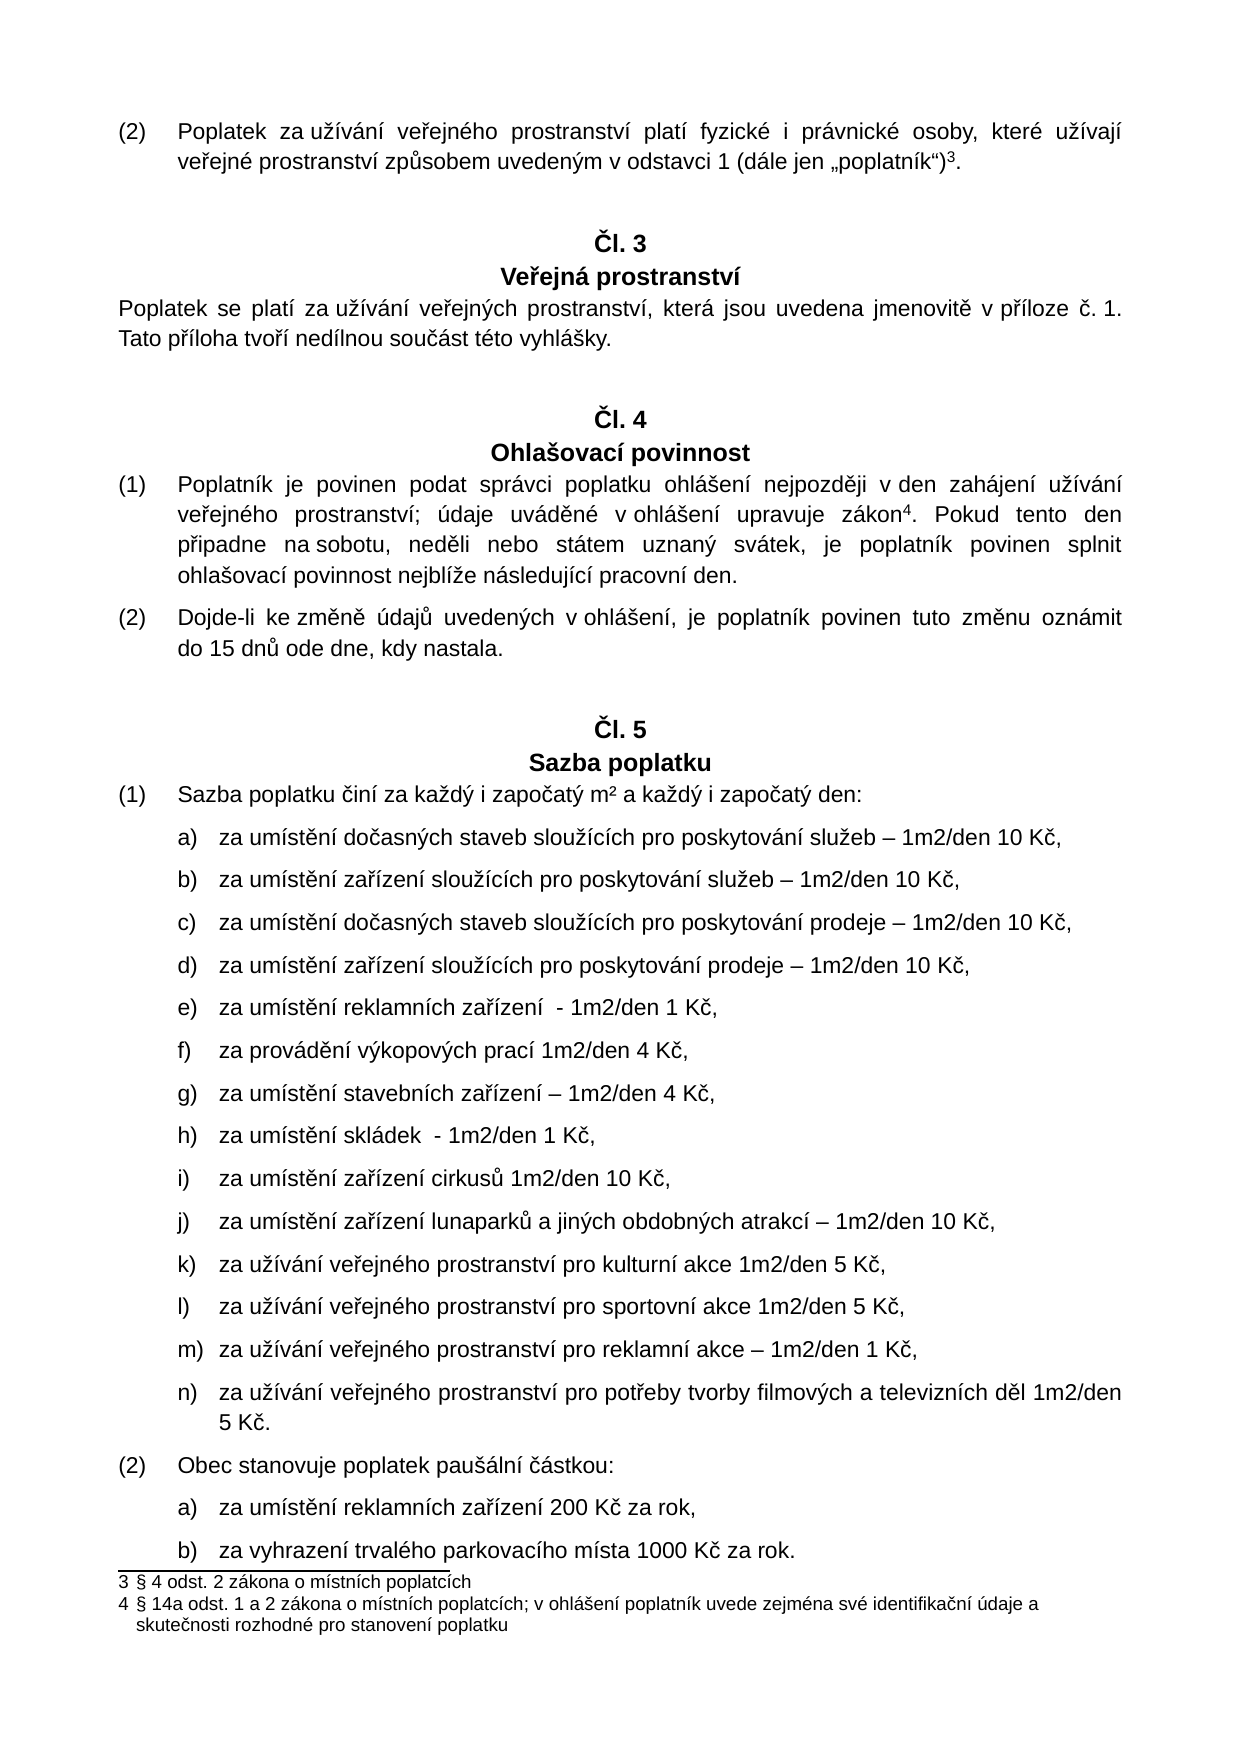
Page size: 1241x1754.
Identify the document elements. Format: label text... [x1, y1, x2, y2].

list § 14a odst. 1 a 2 zákona o místních poplatcích; v ohlášení poplatník uvede zejména své identifikační údaje a skutečnosti rozhodné pro stanovení poplatku [118, 1592, 1122, 1635]
list za užívání veřejného prostranství pro reklamní akce – 1m2/den 1 Kč, [177, 1336, 1122, 1362]
list Poplatek za užívání veřejného prostranství platí fyzické i právnické osoby, které užívají veřejné prostranství způsobem uvedeným v odstavci 1 (dále jen „poplatník“). [118, 118, 1122, 175]
list Sazba poplatku činí za každý i započatý m² a každý i započatý den: [118, 781, 1122, 807]
list za provádění výkopových prací 1m2/den 4 Kč, [177, 1037, 1122, 1063]
list Poplatník je povinen podat správci poplatku ohlášení nejpozději v den zahájení užívání veřejného prostranství; údaje uváděné v ohlášení upravuje zákon. Pokud tento den připadne na sobotu, neděli nebo státem uznaný svátek, je poplatník povinen splnit ohlašovací povinnost nejblíže následující pracovní den. [118, 471, 1122, 588]
list za umístění zařízení cirkusů 1m2/den 10 Kč, [177, 1165, 1122, 1192]
list za umístění reklamních zařízení 200 Kč za rok, [177, 1494, 1122, 1521]
subtitle Čl. 3 Veřejná prostranství [118, 228, 1122, 290]
list Obec stanovuje poplatek paušální částkou: [118, 1452, 1122, 1478]
list za užívání veřejného prostranství pro potřeby tvorby filmových a televizních děl 1m2/den 5 Kč. [177, 1379, 1122, 1435]
list za umístění skládek - 1m2/den 1 Kč, [177, 1122, 1122, 1149]
list za užívání veřejného prostranství pro sportovní akce 1m2/den 5 Kč, [177, 1293, 1122, 1320]
list za umístění zařízení lunaparků a jiných obdobných atrakcí – 1m2/den 10 Kč, [177, 1208, 1122, 1234]
list § 4 odst. 2 zákona o místních poplatcích [118, 1571, 1122, 1592]
list za umístění stavebních zařízení – 1m2/den 4 Kč, [177, 1080, 1122, 1106]
list za vyhrazení trvalého parkovacího místa 1000 Kč za rok. [177, 1537, 1122, 1563]
list za užívání veřejného prostranství pro kulturní akce 1m2/den 5 Kč, [177, 1251, 1122, 1277]
list za umístění dočasných staveb sloužících pro poskytování prodeje – 1m2/den 10 Kč, [177, 909, 1122, 935]
subtitle Čl. 4 Ohlašovací povinnost [118, 405, 1122, 467]
subtitle Čl. 5 Sazba poplatku [118, 715, 1122, 777]
list za umístění zařízení sloužících pro poskytování prodeje – 1m2/den 10 Kč, [177, 952, 1122, 978]
list za umístění dočasných staveb sloužících pro poskytování služeb – 1m2/den 10 Kč, [177, 823, 1122, 850]
list za umístění reklamních zařízení - 1m2/den 1 Kč, [177, 994, 1122, 1021]
text Poplatek se platí za užívání veřejných prostranství, která jsou uvedena jmenovitě v příloze č. 1. Tato příloha tvoří nedílnou součást této vyhlášky. [118, 294, 1122, 351]
list za umístění zařízení sloužících pro poskytování služeb – 1m2/den 10 Kč, [177, 866, 1122, 893]
list Dojde-li ke změně údajů uvedených v ohlášení, je poplatník povinen tuto změnu oznámit do 15 dnů ode dne, kdy nastala. [118, 604, 1122, 661]
